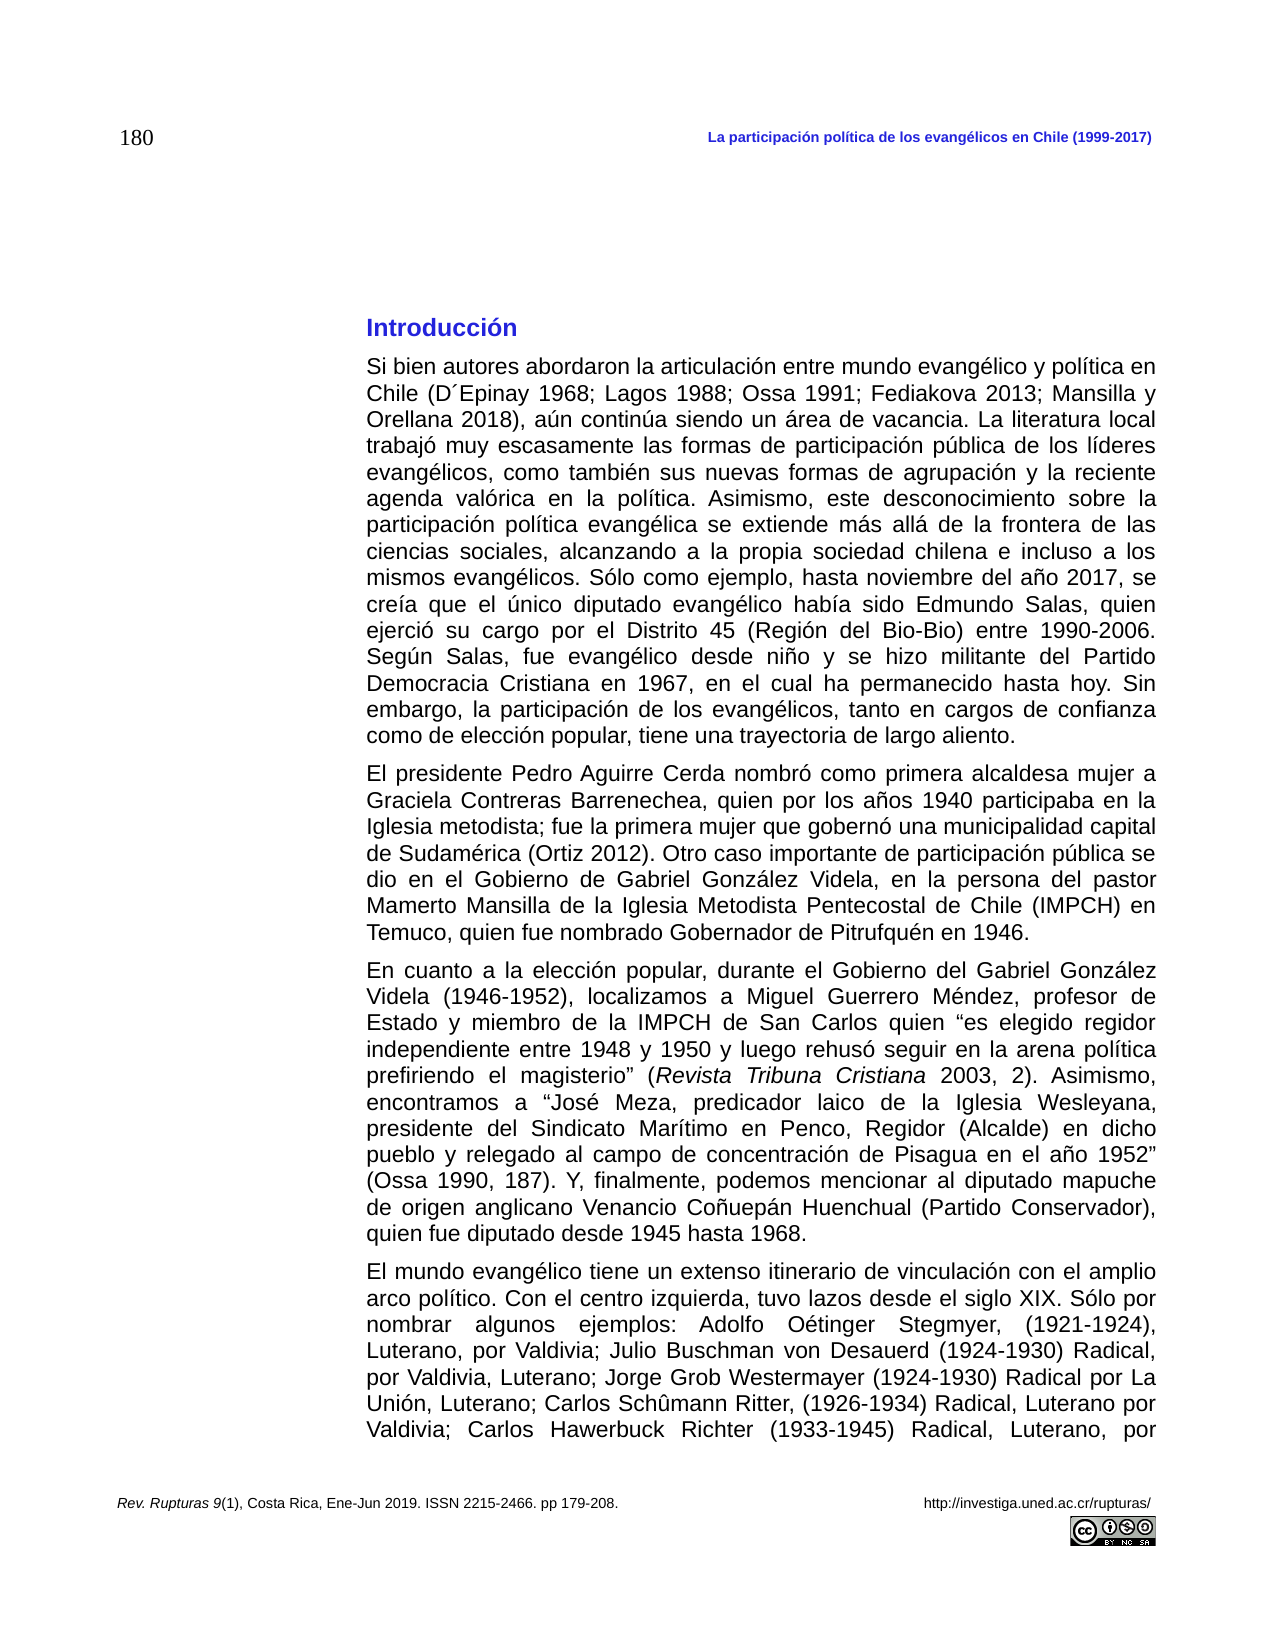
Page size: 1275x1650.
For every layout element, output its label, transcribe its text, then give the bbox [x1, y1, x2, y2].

text En cuanto a la elección popular, durante el Gobierno del Gabriel González Videla (1946-1952), localizamos a Miguel Guerrero Méndez, profesor de Estado y miembro de la IMPCH de San Carlos quien “es elegido regidor independiente entre 1948 y 1950 y luego rehusó seguir en la arena política prefiriendo el magisterio” (Revista Tribuna Cristiana 2003, 2). Asimismo, encontramos a “José Meza, predicador laico de la Iglesia Wesleyana, presidente del Sindicato Marítimo en Penco, Regidor (Alcalde) en dicho pueblo y relegado al campo de concentración de Pisagua en el año 1952” (Ossa 1990, 187). Y, finalmente, podemos mencionar al diputado mapuche de origen anglicano Venancio Coñuepán Huenchual (Partido Conservador), quien fue diputado desde 1945 hasta 1968. [366, 957, 1157, 1247]
text El mundo evangélico tiene un extenso itinerario de vinculación con el amplio arco político. Con el centro izquierda, tuvo lazos desde el siglo XIX. Sólo por nombrar algunos ejemplos: Adolfo Oétinger Stegmyer, (1921-1924), Luterano, por Valdivia; Julio Buschman von Desauerd (1924-1930) Radical, por Valdivia, Luterano; Jorge Grob Westermayer (1924-1930) Radical por La Unión, Luterano; Carlos Schûmann Ritter, (1926-1934) Radical, Luterano por Valdivia; Carlos Hawerbuck Richter (1933-1945) Radical, Luterano, por [366, 1258, 1157, 1443]
text El presidente Pedro Aguirre Cerda nombró como primera alcaldesa mujer a Graciela Contreras Barrenechea, quien por los años 1940 participaba en la Iglesia metodista; fue la primera mujer que gobernó una municipalidad capital de Sudamérica (Ortiz 2012). Otro caso importante de participación pública se dio en el Gobierno de Gabriel González Videla, en la persona del pastor Mamerto Mansilla de la Iglesia Metodista Pentecostal de Chile (IMPCH) en Temuco, quien fue nombrado Gobernador de Pitrufquén en 1946. [366, 760, 1157, 945]
text Si bien autores abordaron la articulación entre mundo evangélico y política en Chile (D´Epinay 1968; Lagos 1988; Ossa 1991; Fediakova 2013; Mansilla y Orellana 2018), aún continúa siendo un área de vacancia. La literatura local trabajó muy escasamente las formas de participación pública de los líderes evangélicos, como también sus nuevas formas de agrupación y la reciente agenda valórica en la política. Asimismo, este desconocimiento sobre la participación política evangélica se extiende más allá de la frontera de las ciencias sociales, alcanzando a la propia sociedad chilena e incluso a los mismos evangélicos. Sólo como ejemplo, hasta noviembre del año 2017, se creía que el único diputado evangélico había sido Edmundo Salas, quien ejerció su cargo por el Distrito 45 (Región del Bio-Bio) entre 1990-2006. Según Salas, fue evangélico desde niño y se hizo militante del Partido Democracia Cristiana en 1967, en el cual ha permanecido hasta hoy. Sin embargo, la participación de los evangélicos, tanto en cargos de confianza como de elección popular, tiene una trayectoria de largo aliento. [366, 353, 1157, 749]
subtitle Introducción [366, 313, 1157, 342]
picture [1070, 1516, 1156, 1546]
